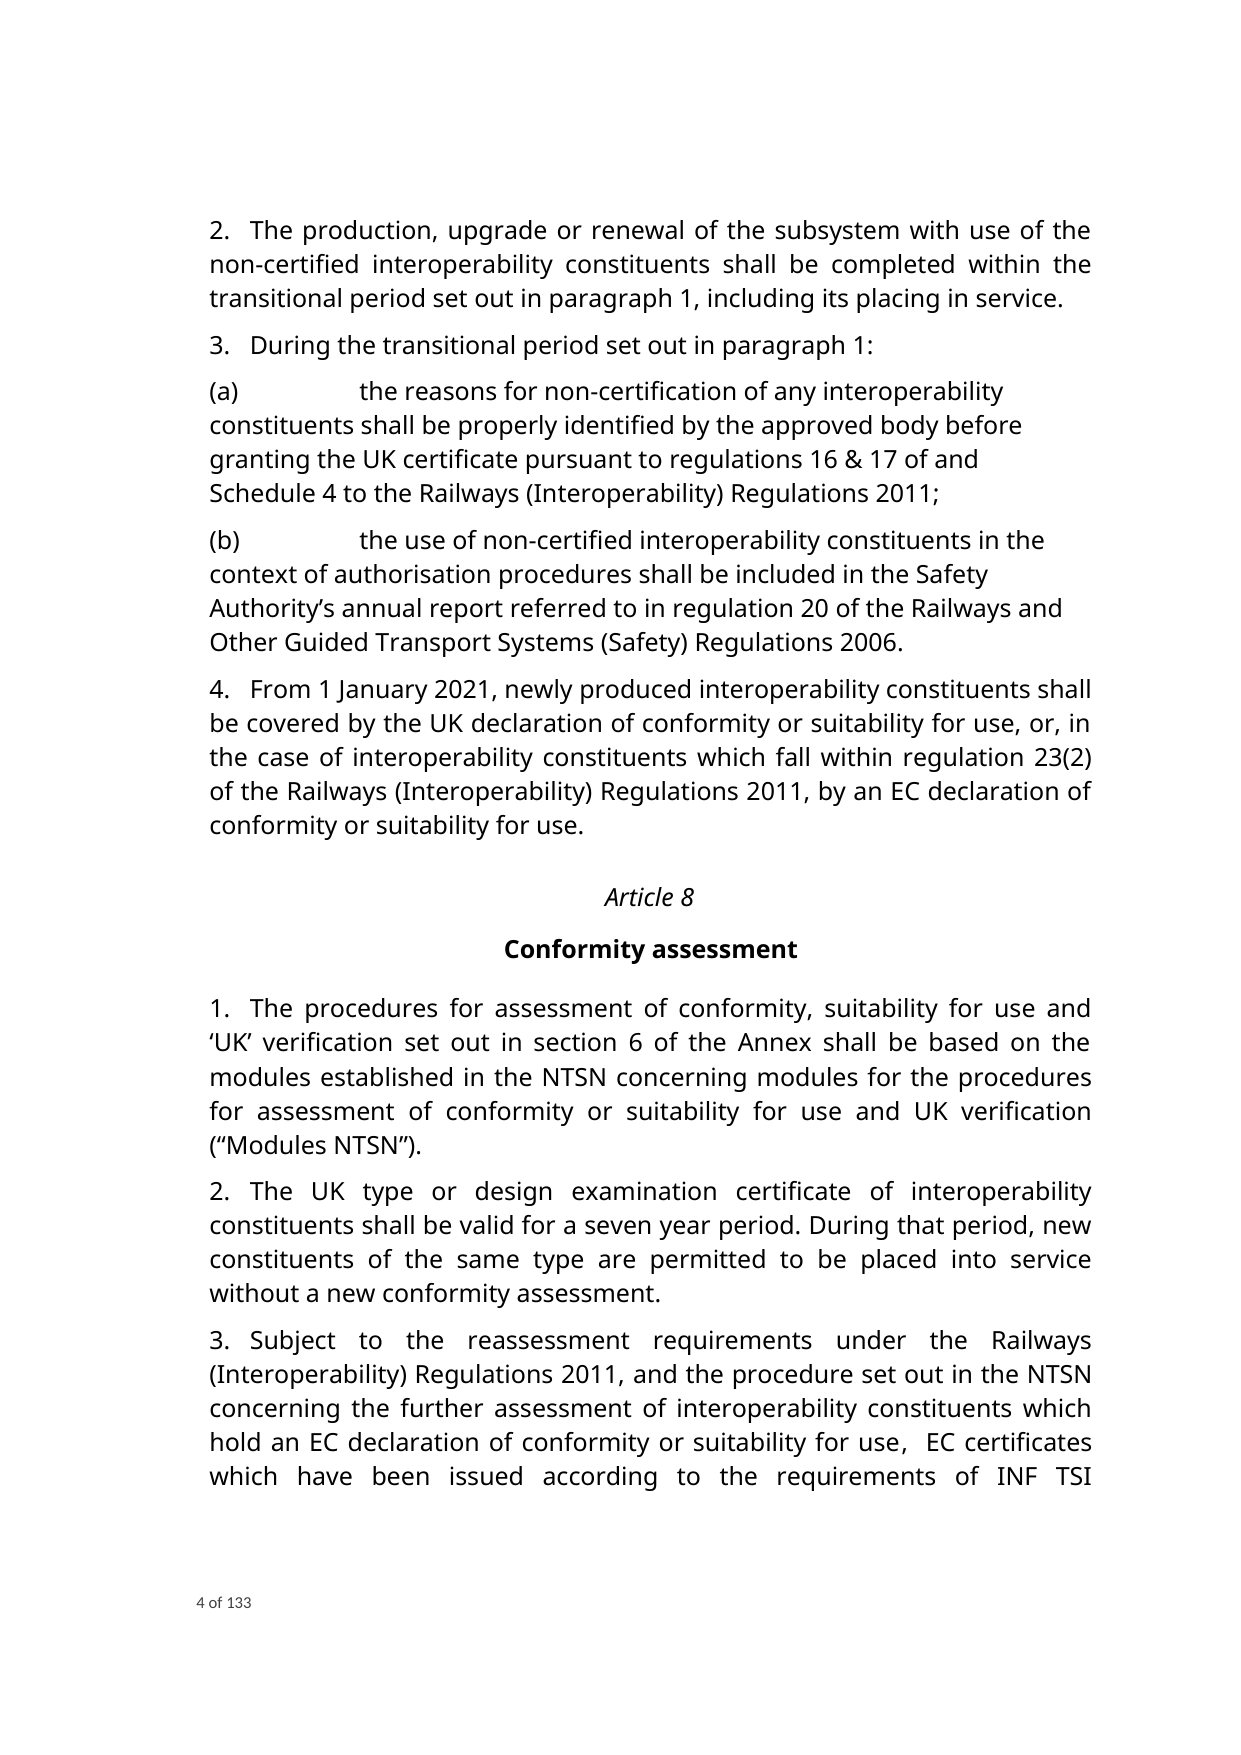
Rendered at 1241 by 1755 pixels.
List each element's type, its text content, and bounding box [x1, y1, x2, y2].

text Conformity assessment [209, 932, 1093, 966]
text Article 8 [209, 879, 1093, 913]
text 4. From 1 January 2021, newly produced interoperability constituents shall be covered by the UK declaration of conformity or suitability for use, or, in the case of interoperability constituents which fall within regulation 23(2) of the Railways (Interoperability) Regulations 2011, by an EC declaration of conformity or suitability for use. [209, 671, 1093, 842]
text (b) the use of non-certified interoperability constituents in the context of authorisation procedures shall be included in the Safety Authority’s annual report referred to in regulation 20 of the Railways and Other Guided Transport Systems (Safety) Regulations 2006. [209, 523, 1093, 659]
text 1. The procedures for assessment of conformity, suitability for use and ‘UK’ verification set out in section 6 of the Annex shall be based on the modules established in the NTSN concerning modules for the procedures for assessment of conformity or suitability for use and UK verification (“Modules NTSN”). [209, 991, 1093, 1161]
text 2. The production, upgrade or renewal of the subsystem with use of the non-certified interoperability constituents shall be completed within the transitional period set out in paragraph 1, including its placing in service. [209, 213, 1093, 315]
text 3. During the transitional period set out in paragraph 1: [209, 327, 1093, 361]
text 2. The UK type or design examination certificate of interoperability constituents shall be valid for a seven year period. During that period, new constituents of the same type are permitted to be placed into service without a new conformity assessment. [209, 1174, 1093, 1310]
text 3. Subject to the reassessment requirements under the Railways (Interoperability) Regulations 2011, and the procedure set out in the NTSN concerning the further assessment of interoperability constituents which hold an EC declaration of conformity or suitability for use, EC certificates which have been issued according to the requirements of INF TSI [209, 1323, 1093, 1493]
text (a) the reasons for non-certification of any interoperability constituents shall be properly identified by the approved body before granting the UK certificate pursuant to regulations 16 & 17 of and Schedule 4 to the Railways (Interoperability) Regulations 2011; [209, 374, 1093, 510]
